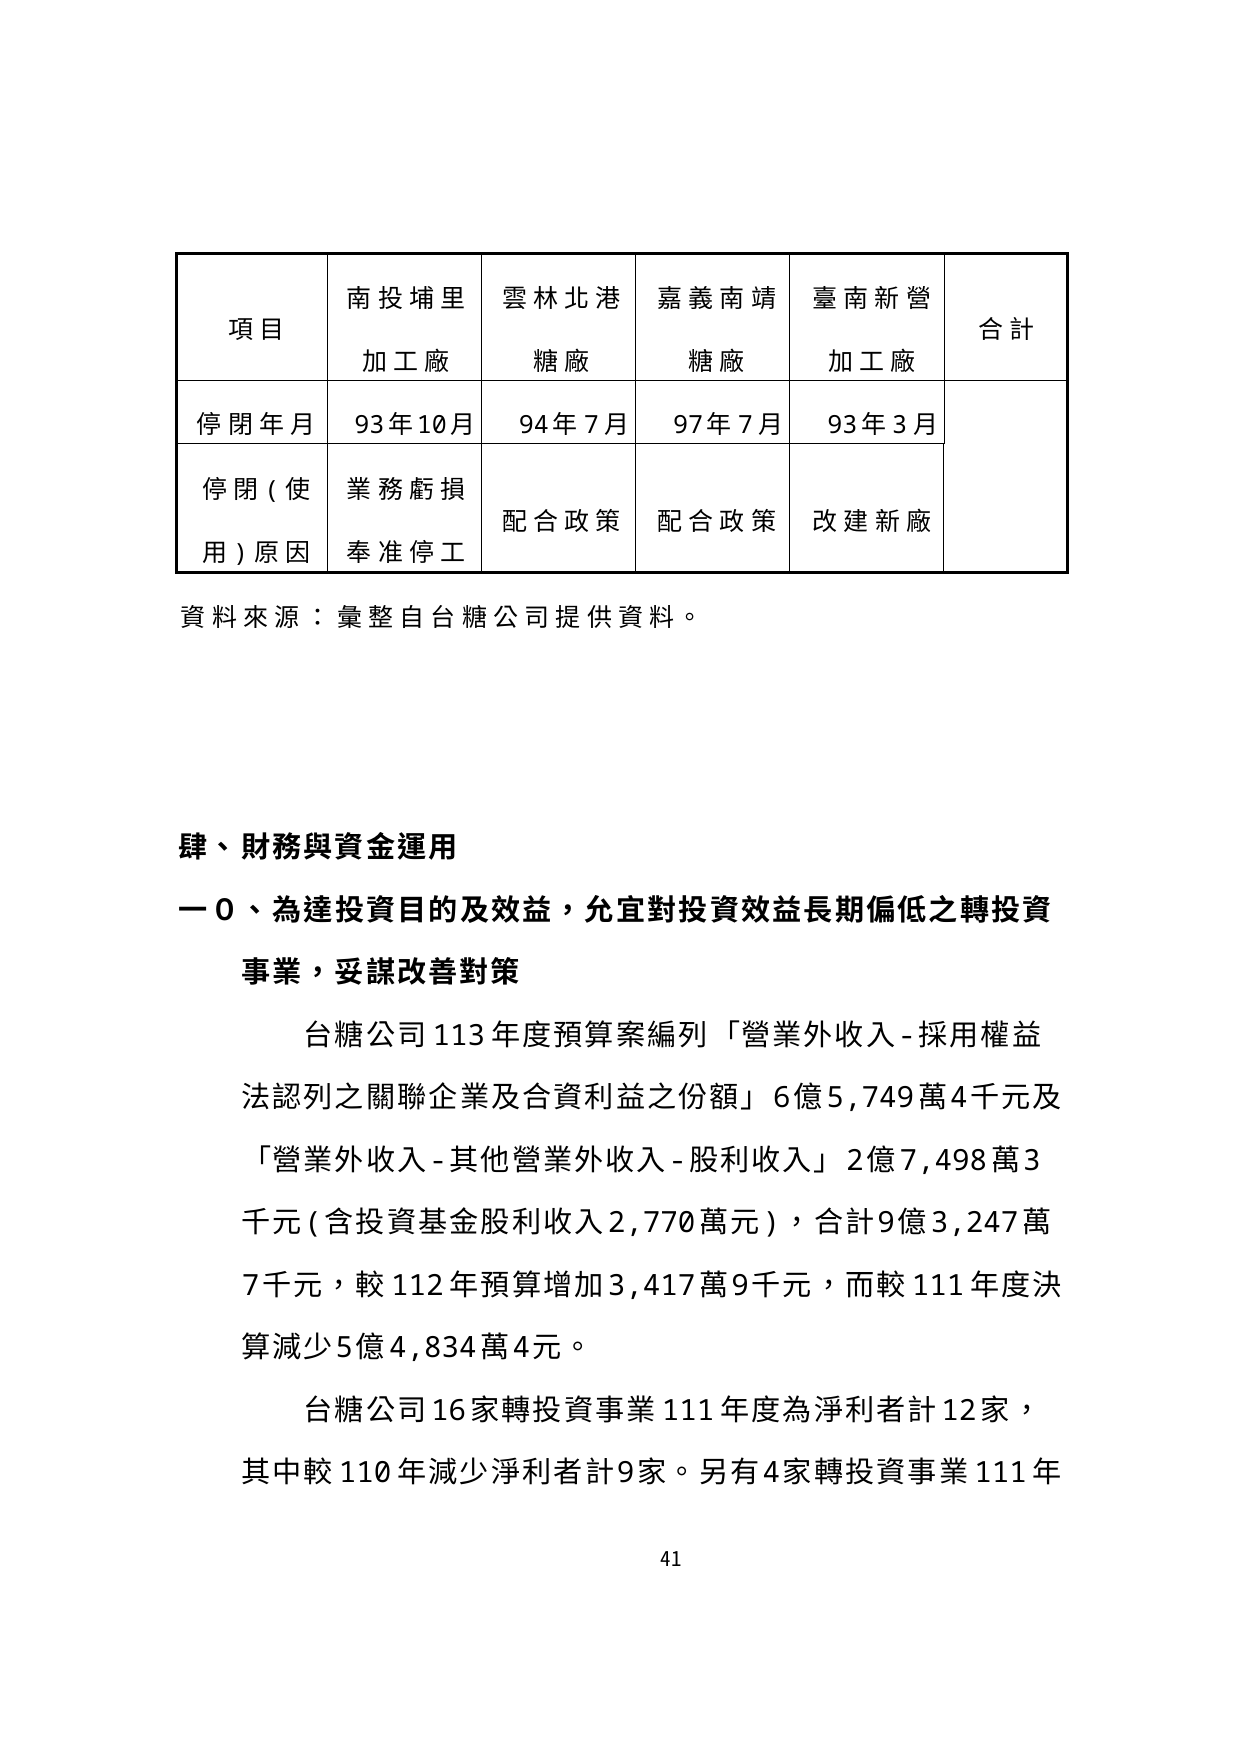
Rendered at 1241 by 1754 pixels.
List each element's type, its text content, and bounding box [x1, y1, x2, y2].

text 資料來源：彙整自台糖公司提供資料。 [177, 574, 1063, 637]
table_header 雲林北港 糖廠 [482, 255, 635, 380]
table_cell 93年3月 [790, 381, 944, 443]
table_cell [944, 381, 1066, 571]
table_header 南投埔里 加工廠 [328, 255, 481, 380]
table_header 項目 [178, 255, 327, 380]
table_cell 配合政策 [636, 444, 789, 571]
text 台糖公司113年度預算案編列「營業外收入-採用權益法認列之關聯企業及合資利益之份額」6億5,749萬4千元及「營業外收入-其他營業外收入-股利收入」2億7,498萬3千元(含投資基金股利收入2,770萬元)，合計9億3,247萬7千元，較112年預算增加3,417萬9千元，而較111年度決算減少5億4,834萬4元。 [236, 991, 1063, 1366]
table_header 嘉義南靖 糖廠 [636, 255, 789, 380]
table_cell 停閉(使用)原因 [178, 444, 327, 571]
table_cell 97年7月 [636, 381, 789, 443]
table_cell 業務虧損奉准停工 [328, 444, 481, 571]
table_cell 改建新廠 [790, 444, 943, 571]
text 台糖公司16家轉投資事業111年度為淨利者計12家，其中較110年減少淨利者計9家。另有4家轉投資事業111年度營業虧損，其中3家已連續3年均虧損(詳表1)，原因如下：1.太景醫藥研發控股股份有限公司109年度淨損4億餘元，110年度淨利7億餘元，惟111年度因支付抗流感新藥進入第2期臨床試驗階段之相關費用，致產生虧損2億餘元；2.東糖能源服務股份有限公司因屏東內埔案場持續辦理籌備規劃及工程建造，尚未正式營運，因仍需負擔管理等相關費用，致產生虧損。3.聯亞生技開發股份有限公司主要係支付2款疫苗臨床試驗費用，且其中1款疫苗未獲得食藥署緊急使用授權，營業收入無法支應研發等費用，致產生虧損。4.台灣花卉生物技術股份有限公司主要係受全球新冠肺炎疫情影響，花卉及茶葉整體銷量減少，致營收減少，造成虧損。此外，該公司預計112及113年度均無認列聯亞生技開發股份有限公司及台灣花卉生物技術股份有限公司投資收益。 [236, 1366, 1063, 1491]
table_header 合計 [945, 255, 1066, 380]
table_cell 配合政策 [482, 444, 635, 571]
table_cell 93年10月 [328, 381, 481, 443]
text 肆、財務與資金運用 [177, 803, 1063, 866]
text 一０、為達投資目的及效益，允宜對投資效益長期偏低之轉投資事業，妥謀改善對策 [177, 866, 1063, 991]
table_header 臺南新營 加工廠 [790, 255, 944, 380]
table_cell 停閉年月 [178, 381, 327, 443]
table_cell 94年7月 [482, 381, 635, 443]
